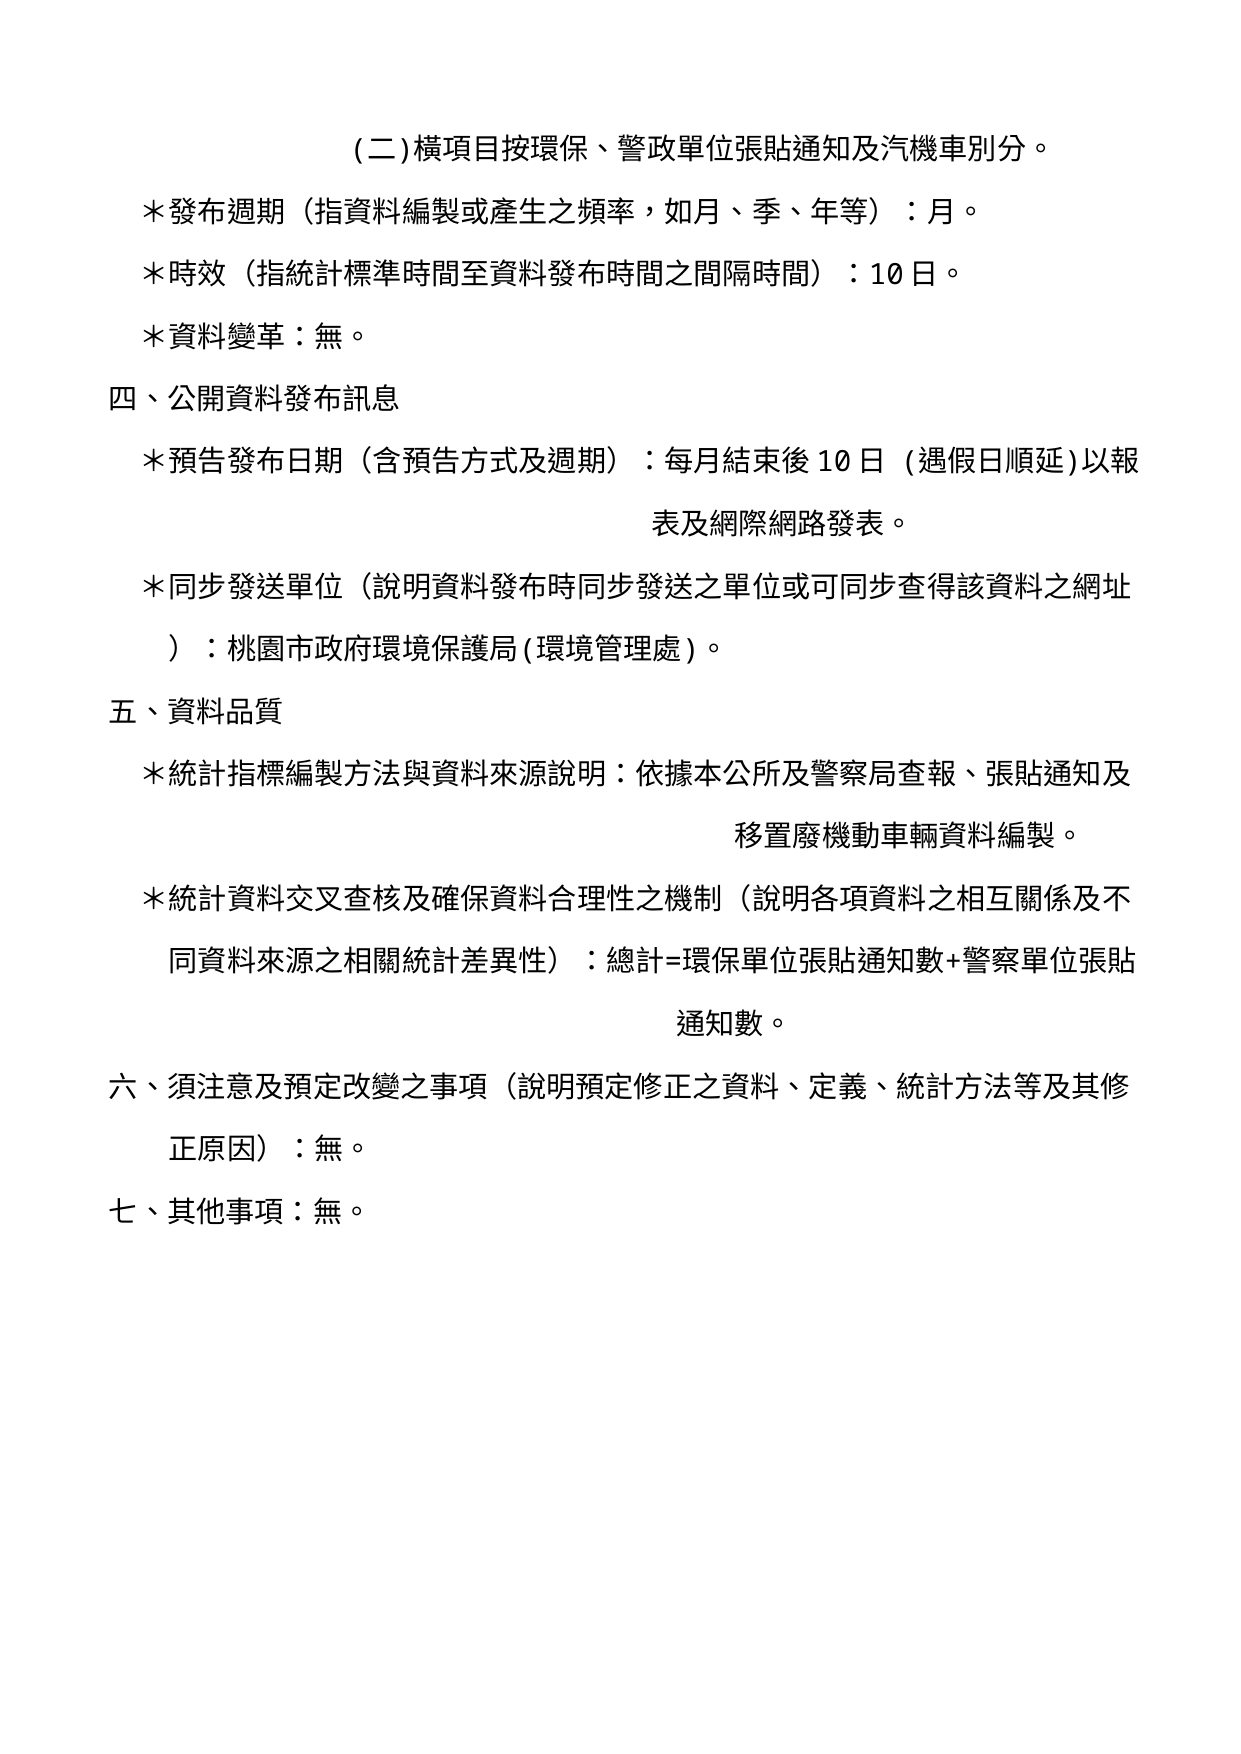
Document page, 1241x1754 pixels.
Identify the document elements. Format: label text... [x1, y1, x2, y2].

table_header (二)橫項目按環保、警政單位張貼通知及汽機車別分。 ＊發布週期（指資料編製或產生之頻率，如月、季、年等）：月。 ＊時效（指統計標準時間至資料發布時間之間隔時間）：10日。 ＊資料變革：無。 四、公開資料發布訊息 ＊預告發布日期（含預告方式及週期）：每月結束後10日 (遇假日順延)以報 表及網際網路發表。 ＊同步發送單位（說明資料發布時同步發送之單位或可同步查得該資料之網址 ）：桃園市政府環境保護局(環境管理處)。 五、資料品質 ＊統計指標編製方法與資料來源說明：依據本公所及警察局查報、張貼通知及 移置廢機動車輛資料編製。 ＊統計資料交叉查核及確保資料合理性之機制（說明各項資料之相互關係及不 同資料來源之相關統計差異性）：總計=環保單位張貼通知數+警察單位張貼 通知數。 六、須注意及預定改變之事項（說明預定修正之資料、定義、統計方法等及其修 正原因）：無。 七、其他事項：無。 [98, 105, 1153, 1230]
